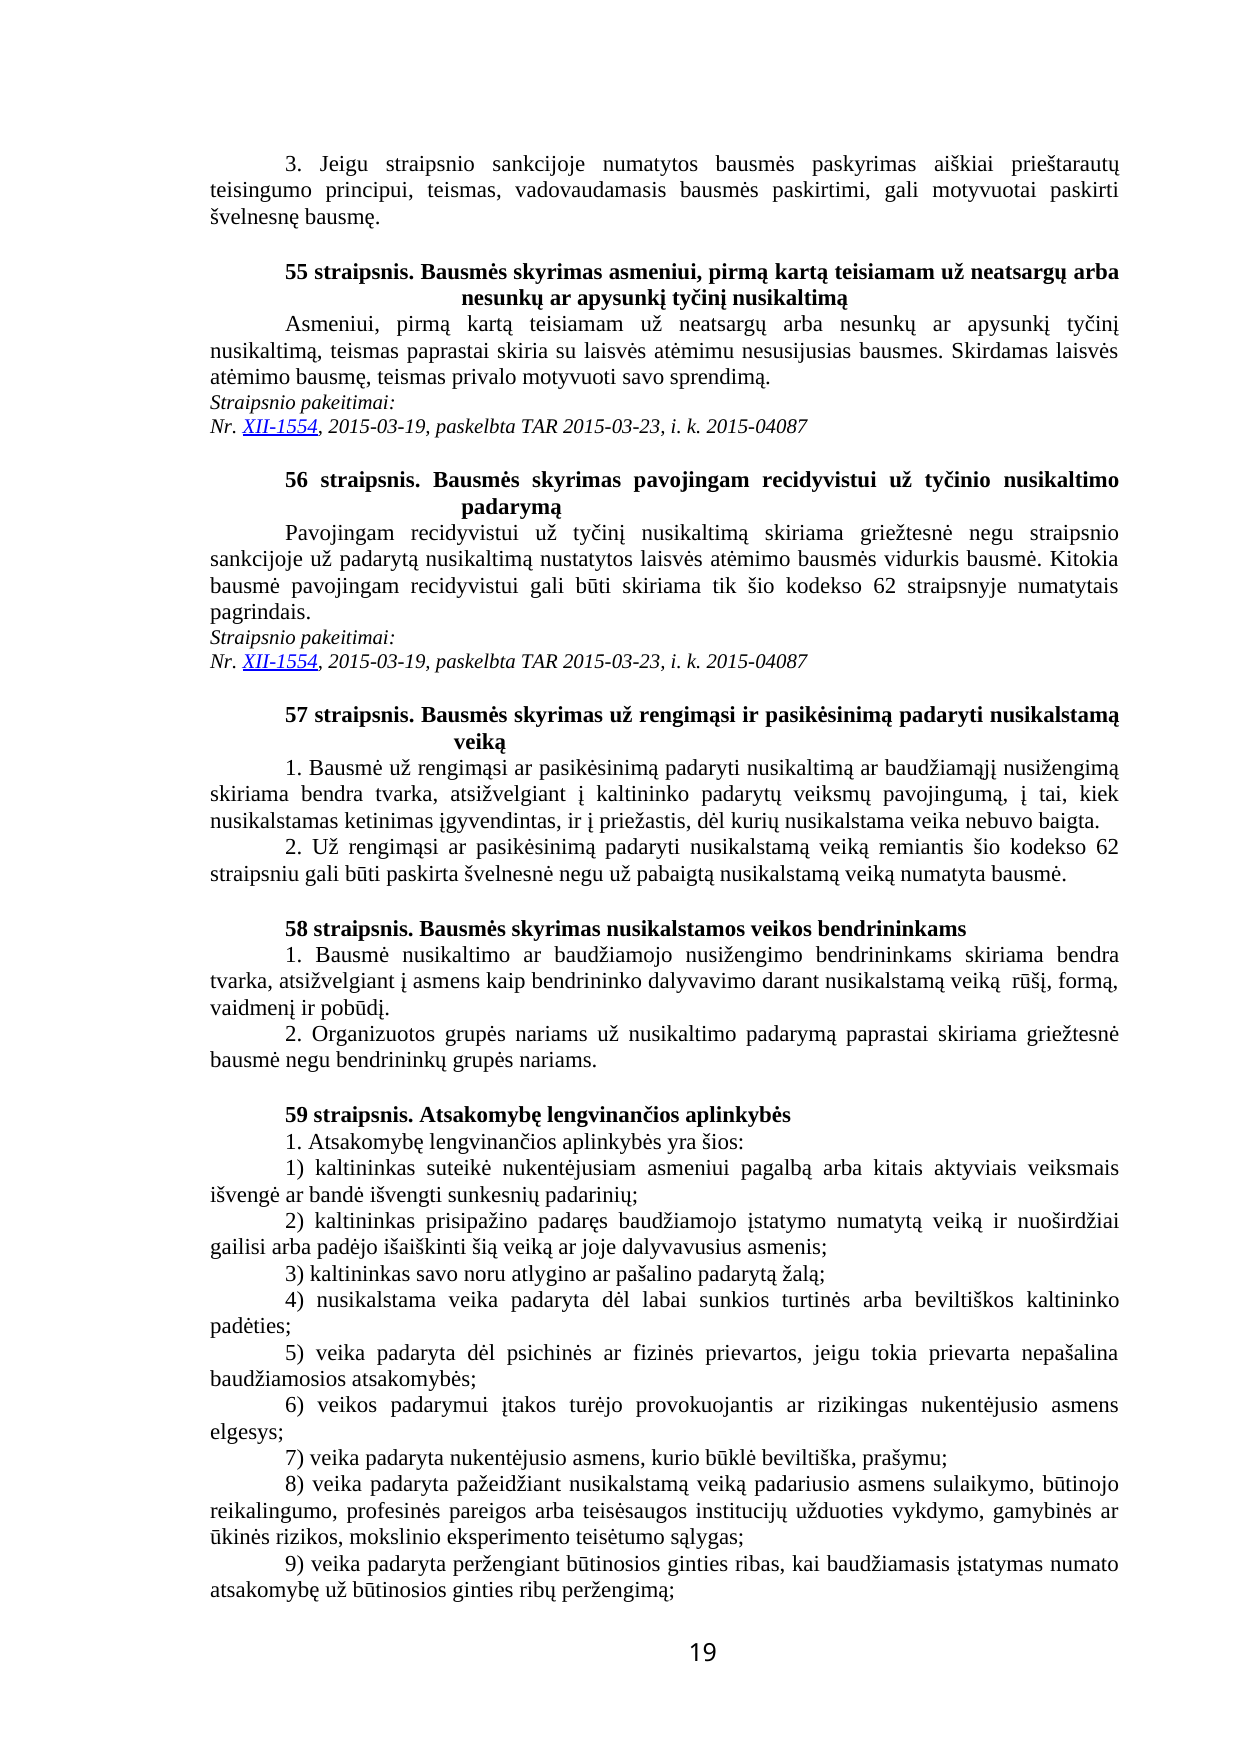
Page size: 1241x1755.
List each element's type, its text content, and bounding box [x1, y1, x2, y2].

text 2) kaltininkas prisipažino padaręs baudžiamojo įstatymo numatytą veiką ir nuoširdžiai gailisi arba padėjo išaiškinti šią veiką ar joje dalyvavusius asmenis; [210, 1207, 1120, 1260]
text 58 straipsnis. Bausmės skyrimas nusikalstamos veikos bendrininkams [210, 915, 1120, 941]
text 55 straipsnis. Bausmės skyrimas asmeniui, pirmą kartą teisiamam už neatsargų arba nesunkų ar apysunkį tyčinį nusikaltimą [285, 258, 1120, 311]
text 1. Bausmė nusikaltimo ar baudžiamojo nusižengimo bendrininkams skiriama bendra tvarka, atsižvelgiant į asmens kaip bendrininko dalyvavimo darant nusikalstamą veiką rūšį, formą, vaidmenį ir pobūdį. [210, 941, 1120, 1020]
text 3. Jeigu straipsnio sankcijoje numatytos bausmės paskyrimas aiškiai prieštarautų teisingumo principui, teismas, vadovaudamasis bausmės paskirtimi, gali motyvuotai paskirti švelnesnę bausmę. [210, 150, 1120, 229]
text Straipsnio pakeitimai: [210, 389, 1120, 414]
text Pavojingam recidyvistui už tyčinį nusikaltimą skiriama griežtesnė negu straipsnio sankcijoje už padarytą nusikaltimą nustatytos laisvės atėmimo bausmės vidurkis bausmė. Kitokia bausmė pavojingam recidyvistui gali būti skiriama tik šio kodekso 62 straipsnyje numatytais pagrindais. [210, 519, 1120, 624]
text 1) kaltininkas suteikė nukentėjusiam asmeniui pagalbą arba kitais aktyviais veiksmais išvengė ar bandė išvengti sunkesnių padarinių; [210, 1154, 1120, 1207]
text Nr. XII-1554, 2015-03-19, paskelbta TAR 2015-03-23, i. k. 2015-04087 [210, 414, 1120, 438]
text Straipsnio pakeitimai: [210, 624, 1120, 649]
text Nr. XII-1554, 2015-03-19, paskelbta TAR 2015-03-23, i. k. 2015-04087 [210, 649, 1120, 673]
text 2. Organizuotos grupės nariams už nusikaltimo padarymą paprastai skiriama griežtesnė bausmė negu bendrininkų grupės nariams. [210, 1020, 1120, 1073]
text 2. Už rengimąsi ar pasikėsinimą padaryti nusikalstamą veiką remiantis šio kodekso 62 straipsniu gali būti paskirta švelnesnė negu už pabaigtą nusikalstamą veiką numatyta bausmė. [210, 833, 1120, 886]
text 5) veika padaryta dėl psichinės ar fizinės prievartos, jeigu tokia prievarta nepašalina baudžiamosios atsakomybės; [210, 1339, 1120, 1391]
text 57 straipsnis. Bausmės skyrimas už rengimąsi ir pasikėsinimą padaryti nusikalstamą veiką [285, 701, 1120, 754]
text 1. Atsakomybę lengvinančios aplinkybės yra šios: [210, 1128, 1120, 1154]
text 3) kaltininkas savo noru atlygino ar pašalino padarytą žalą; [210, 1260, 1120, 1286]
text 6) veikos padarymui įtakos turėjo provokuojantis ar rizikingas nukentėjusio asmens elgesys; [210, 1391, 1120, 1444]
text 59 straipsnis. Atsakomybę lengvinančios aplinkybės [210, 1102, 1120, 1128]
text 1. Bausmė už rengimąsi ar pasikėsinimą padaryti nusikaltimą ar baudžiamąjį nusižengimą skiriama bendra tvarka, atsižvelgiant į kaltininko padarytų veiksmų pavojingumą, į tai, kiek nusikalstamas ketinimas įgyvendintas, ir į priežastis, dėl kurių nusikalstama veika nebuvo baigta. [210, 754, 1120, 833]
text 8) veika padaryta pažeidžiant nusikalstamą veiką padariusio asmens sulaikymo, būtinojo reikalingumo, profesinės pareigos arba teisėsaugos institucijų užduoties vykdymo, gamybinės ar ūkinės rizikos, mokslinio eksperimento teisėtumo sąlygas; [210, 1471, 1120, 1549]
text 4) nusikalstama veika padaryta dėl labai sunkios turtinės arba beviltiškos kaltininko padėties; [210, 1286, 1120, 1339]
text 9) veika padaryta peržengiant būtinosios ginties ribas, kai baudžiamasis įstatymas numato atsakomybę už būtinosios ginties ribų peržengimą; [210, 1549, 1120, 1602]
text 7) veika padaryta nukentėjusio asmens, kurio būklė beviltiška, prašymu; [210, 1444, 1120, 1471]
text 56 straipsnis. Bausmės skyrimas pavojingam recidyvistui už tyčinio nusikaltimo padarymą [285, 466, 1120, 519]
text Asmeniui, pirmą kartą teisiamam už neatsargų arba nesunkų ar apysunkį tyčinį nusikaltimą, teismas paprastai skiria su laisvės atėmimu nesusijusias bausmes. Skirdamas laisvės atėmimo bausmę, teismas privalo motyvuoti savo sprendimą. [210, 311, 1120, 389]
